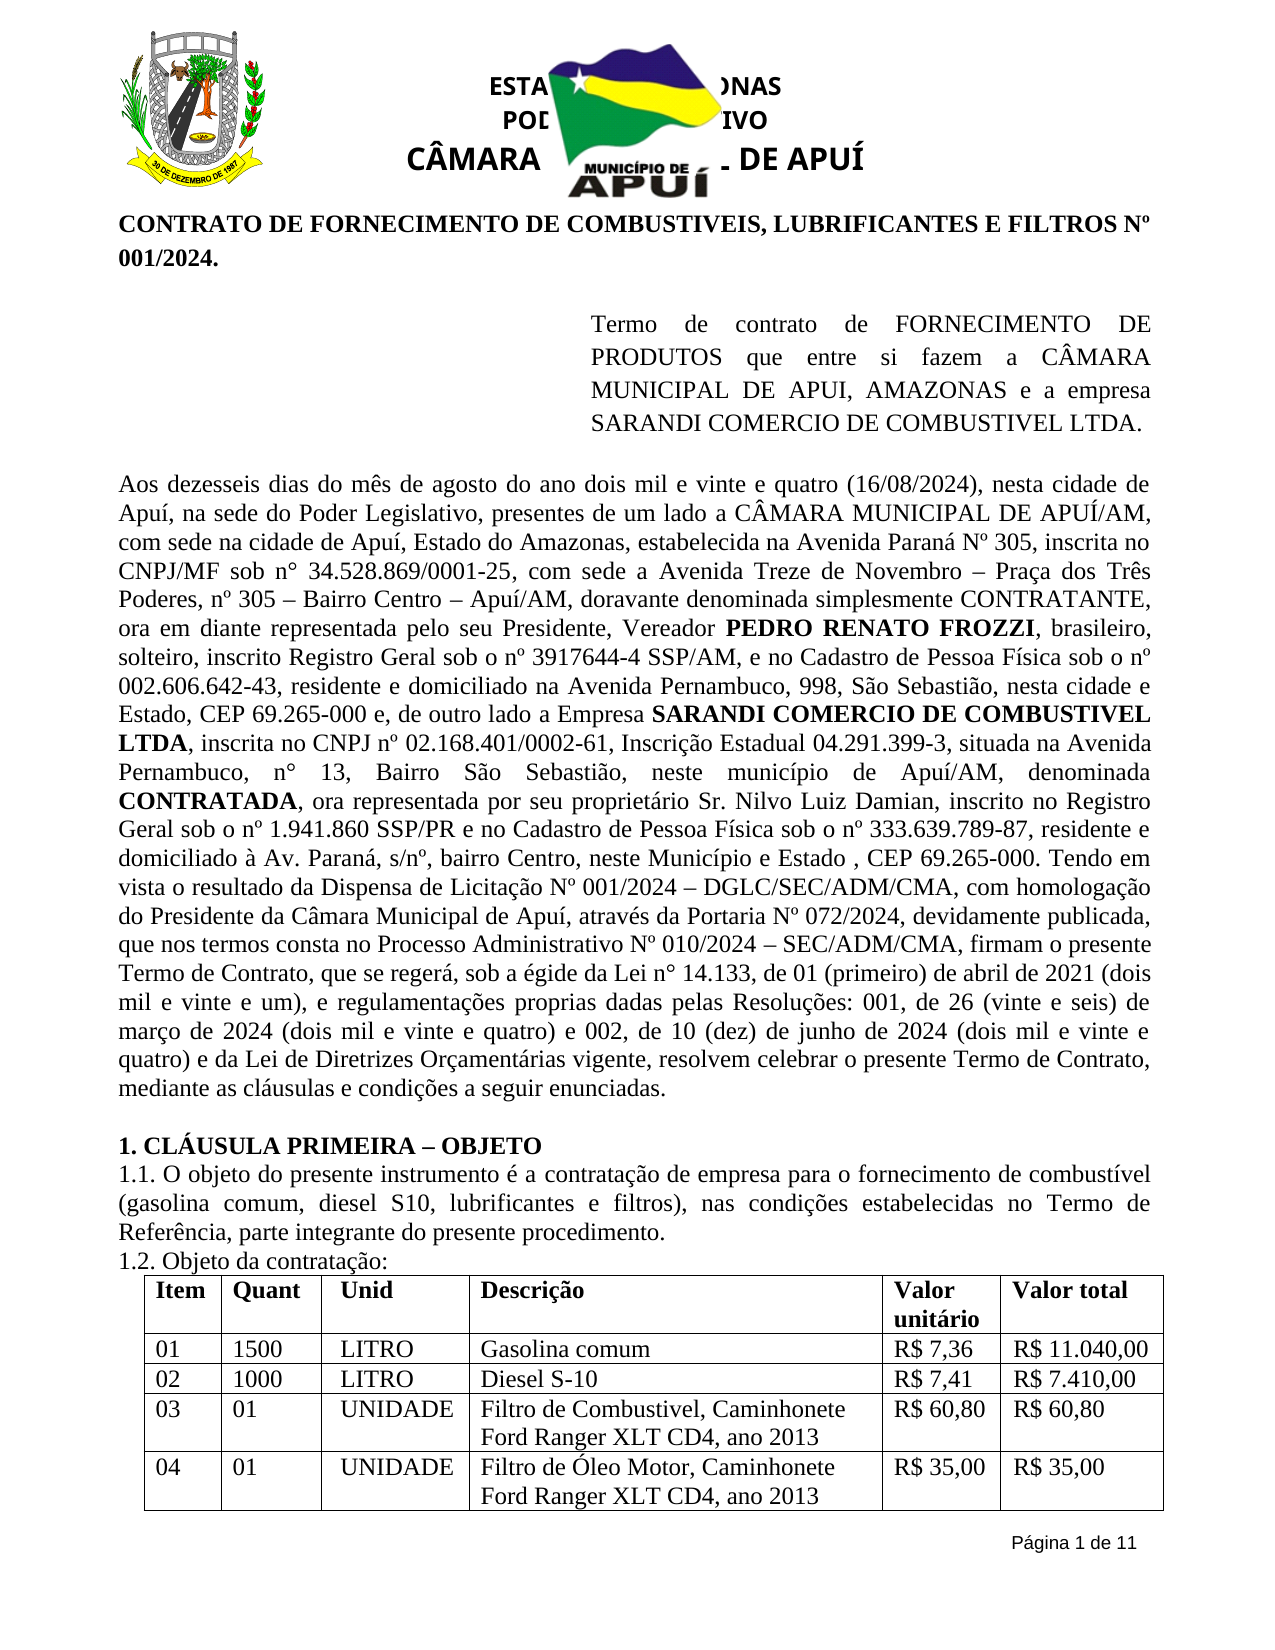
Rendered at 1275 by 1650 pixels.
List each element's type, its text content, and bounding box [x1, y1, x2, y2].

table_cell 1500 [222, 1334, 321, 1363]
table_cell UNIDADE [322, 1452, 469, 1510]
text CONTRATO DE FORNECIMENTO DE COMBUSTIVEIS, LUBRIFICANTES E FILTROS Nº 001/2024. [118, 209, 1152, 271]
table_cell 01 [145, 1334, 221, 1363]
table_cell 01 [222, 1452, 321, 1510]
text 1.2. Objeto da contratação: [118, 1246, 1152, 1274]
table_cell LITRO [322, 1334, 469, 1363]
table_cell Diesel S-10 [470, 1364, 882, 1393]
table_header Descrição [470, 1276, 882, 1333]
table_cell LITRO [322, 1364, 469, 1393]
table_cell Gasolina comum [470, 1334, 882, 1363]
table_cell R$ 35,00 [1001, 1452, 1163, 1510]
table_header Item [145, 1276, 221, 1333]
table_cell 04 [145, 1452, 221, 1510]
table_cell R$ 60,80 [1001, 1394, 1163, 1451]
table_cell R$ 7,36 [883, 1334, 1000, 1363]
table_cell 03 [145, 1394, 221, 1451]
table_cell 1000 [222, 1364, 321, 1393]
table_cell 01 [222, 1394, 321, 1451]
table_cell Filtro de Combustivel, Caminhonete Ford Ranger XLT CD4, ano 2013 [470, 1394, 882, 1451]
table_cell R$ 60,80 [883, 1394, 1000, 1451]
text 1.1. O objeto do presente instrumento é a contratação de empresa para o fornecimento de combustível (gasolina comum, diesel S10, lubrificantes e filtros), nas condições estabelecidas no Termo de Referência, parte integrante do presente procedimento. [118, 1159, 1152, 1246]
table_header Valor total [1001, 1276, 1163, 1333]
table_cell R$ 35,00 [883, 1452, 1000, 1510]
table_header Quant [222, 1276, 321, 1333]
table_header Valor unitário [883, 1276, 1000, 1333]
table_cell Filtro de Óleo Motor, Caminhonete Ford Ranger XLT CD4, ano 2013 [470, 1452, 882, 1510]
text 1. CLÁUSULA PRIMEIRA – OBJETO [118, 1131, 1152, 1159]
table_cell R$ 7.410,00 [1001, 1364, 1163, 1393]
table_cell R$ 7,41 [883, 1364, 1000, 1393]
text Termo de contrato de FORNECIMENTO DE PRODUTOS que entre si fazem a CÂMARA MUNICIPAL DE APUI, AMAZONAS e a empresa SARANDI COMERCIO DE COMBUSTIVEL LTDA. [591, 309, 1152, 436]
table_cell R$ 11.040,00 [1001, 1334, 1163, 1363]
table_cell UNIDADE [322, 1394, 469, 1451]
text Aos dezesseis dias do mês de agosto do ano dois mil e vinte e quatro (16/08/2024), nesta cidade de Apuí, na sede do Poder Legislativo, presentes de um lado a CÂMARA MUNICIPAL DE APUÍ/AM, com sede na cidade de Apuí, Estado do Amazonas, estabelecida na Avenida Paraná Nº 305, inscrita no CNPJ/MF sob n° 34.528.869/0001-25, com sede a Avenida Treze de Novembro – Praça dos Três Poderes, nº 305 – Bairro Centro – Apuí/AM, doravante denominada simplesmente CONTRATANTE, ora em diante representada pelo seu Presidente, Vereador PEDRO RENATO FROZZI, brasileiro, solteiro, inscrito Registro Geral sob o nº 3917644-4 SSP/AM, e no Cadastro de Pessoa Física sob o nº 002.606.642-43, residente e domiciliado na Avenida Pernambuco, 998, São Sebastião, nesta cidade e Estado, CEP 69.265-000 e, de outro lado a Empresa SARANDI COMERCIO DE COMBUSTIVEL LTDA, inscrita no CNPJ nº 02.168.401/0002-61, Inscrição Estadual 04.291.399-3, situada na Avenida Pernambuco, n° 13, Bairro São Sebastião, neste município de Apuí/AM, denominada CONTRATADA, ora representada por seu proprietário Sr. Nilvo Luiz Damian, inscrito no Registro Geral sob o nº 1.941.860 SSP/PR e no Cadastro de Pessoa Física sob o nº 333.639.789-87, residente e domiciliado à Av. Paraná, s/nº, bairro Centro, neste Município e Estado , CEP 69.265-000. Tendo em vista o resultado da Dispensa de Licitação Nº 001/2024 – DGLC/SEC/ADM/CMA, com homologação do Presidente da Câmara Municipal de Apuí, através da Portaria Nº 072/2024, devidamente publicada, que nos termos consta no Processo Administrativo Nº 010/2024 – SEC/ADM/CMA, firmam o presente Termo de Contrato, que se regerá, sob a égide da Lei n° 14.133, de 01 (primeiro) de abril de 2021 (dois mil e vinte e um), e regulamentações proprias dadas pelas Resoluções: 001, de 26 (vinte e seis) de março de 2024 (dois mil e vinte e quatro) e 002, de 10 (dez) de junho de 2024 (dois mil e vinte e quatro) e da Lei de Diretrizes Orçamentárias vigente, resolvem celebrar o presente Termo de Contrato, mediante as cláusulas e condições a seguir enunciadas. [118, 469, 1152, 1102]
table_cell 02 [145, 1364, 221, 1393]
table_header Unid [322, 1276, 469, 1333]
